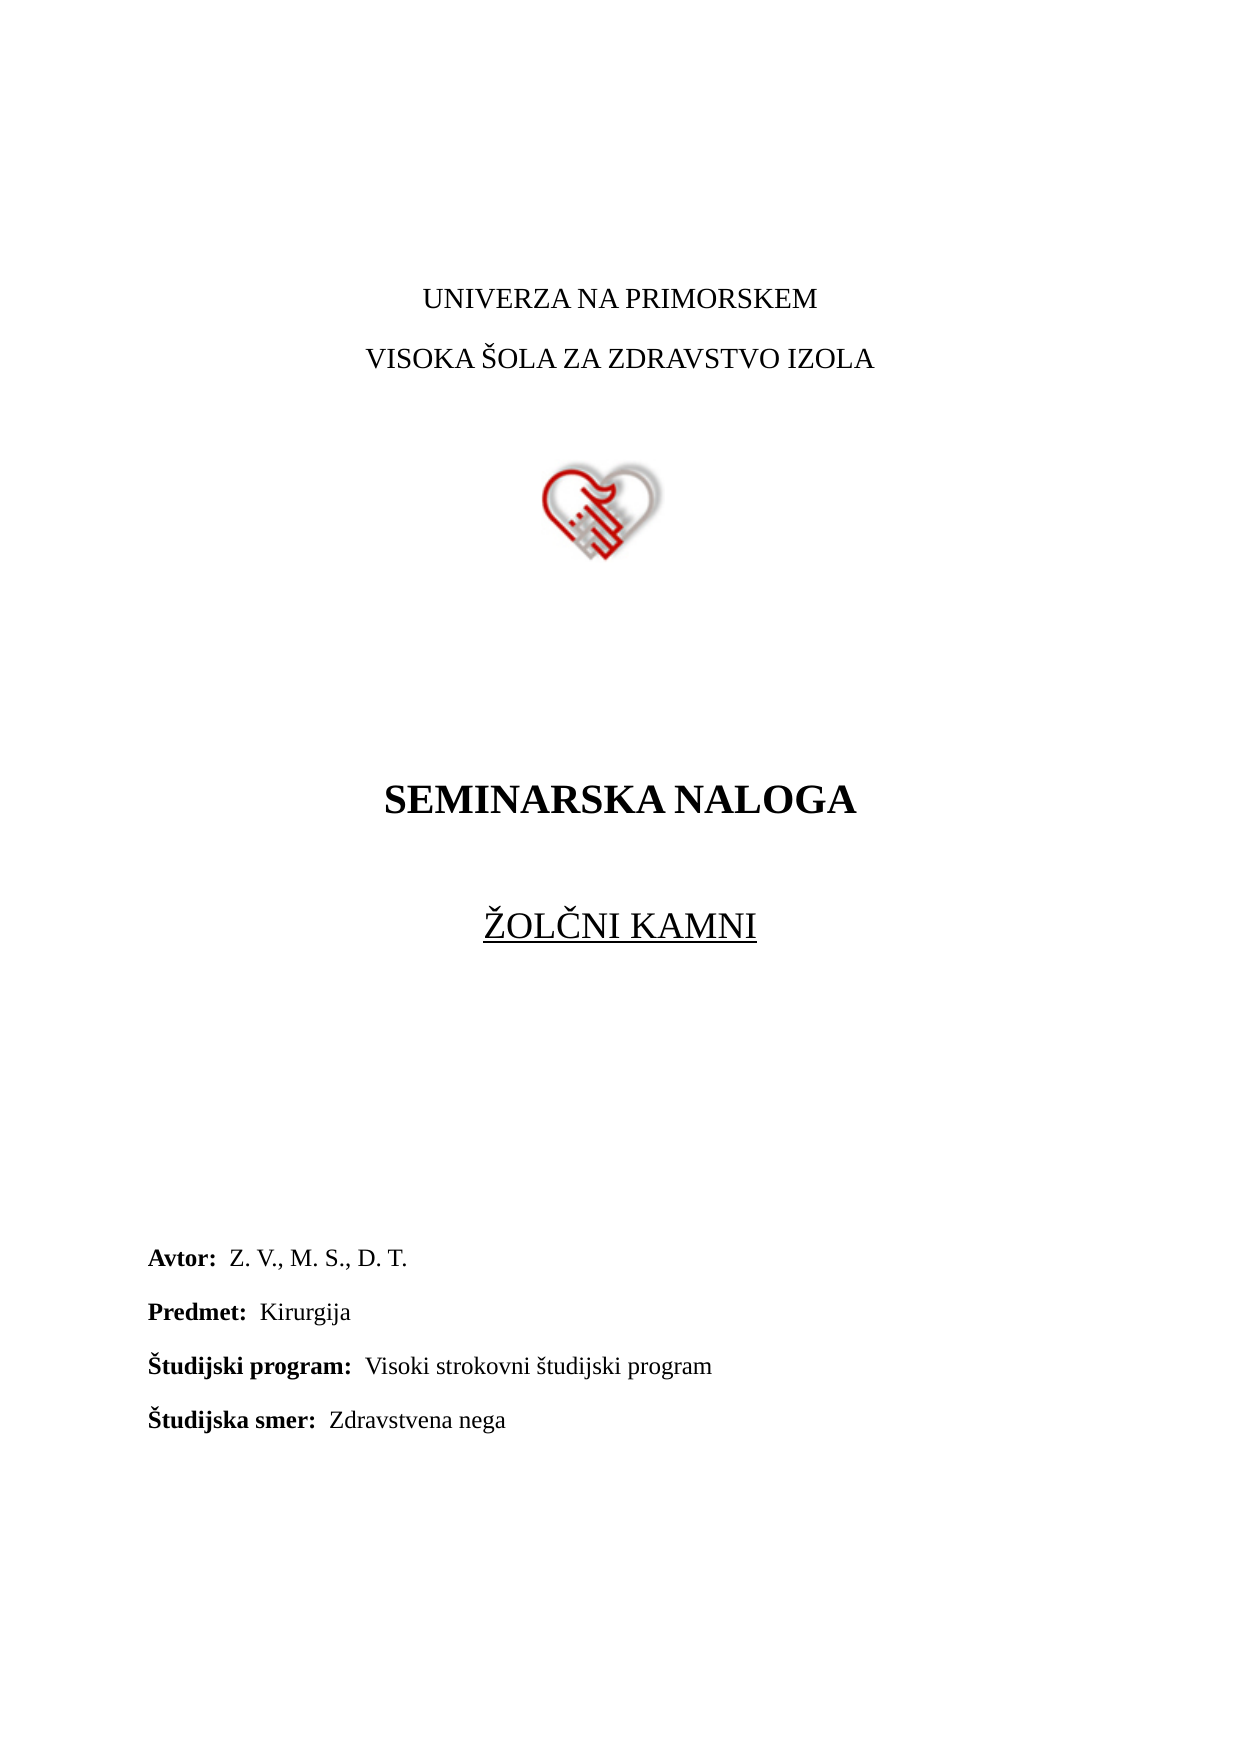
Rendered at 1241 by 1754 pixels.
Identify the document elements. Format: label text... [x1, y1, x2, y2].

text Predmet: Kirurgija [148, 1297, 1093, 1326]
text UNIVERZA NA PRIMORSKEM [148, 282, 1093, 315]
picture [541, 459, 665, 563]
text Avtor: Z. V., M. S., D. T. [148, 1243, 1093, 1272]
text Študijska smer: Zdravstvena nega [148, 1405, 1093, 1434]
text ŽOLČNI KAMNI [148, 904, 1093, 947]
text VISOKA ŠOLA ZA ZDRAVSTVO IZOLA [148, 341, 1093, 374]
text SEMINARSKA NALOGA [148, 774, 1093, 822]
text Študijski program: Visoki strokovni študijski program [148, 1351, 1093, 1380]
